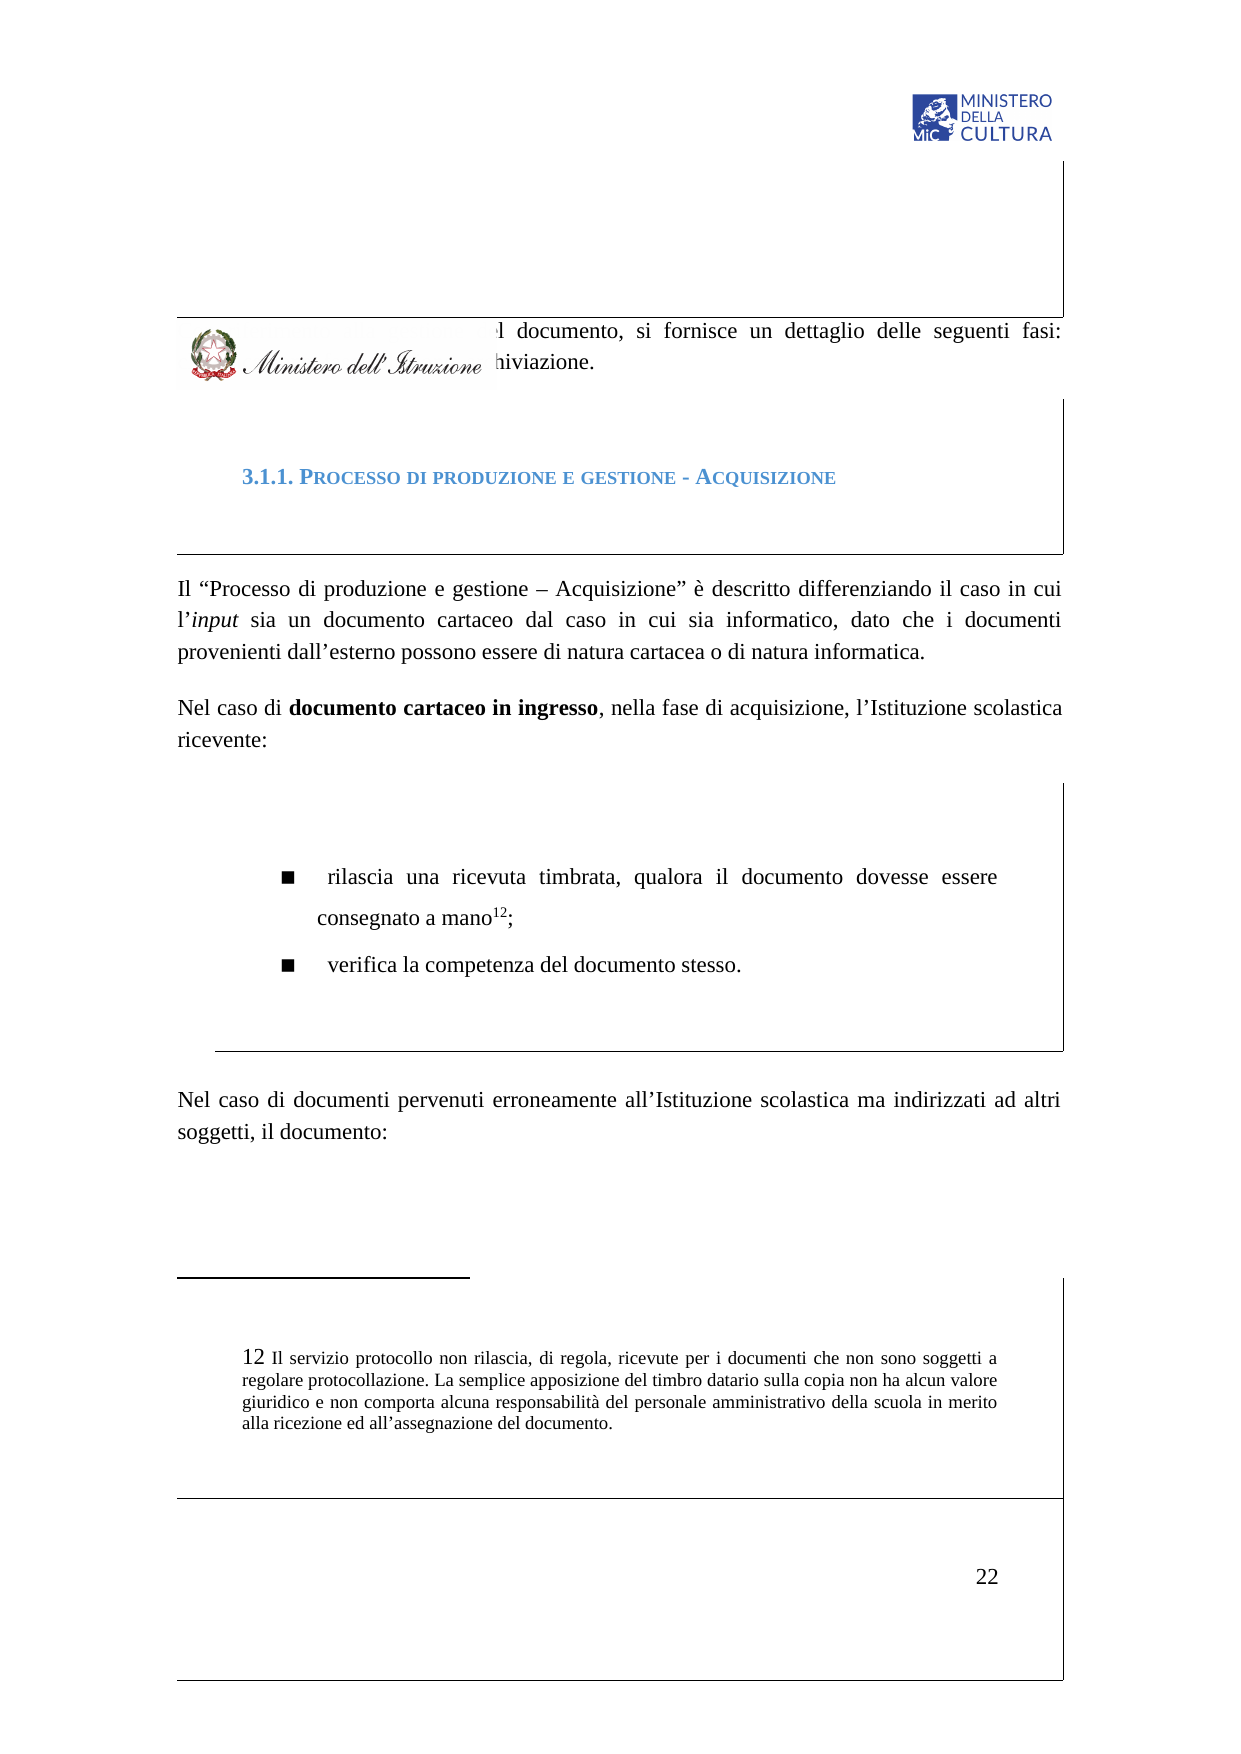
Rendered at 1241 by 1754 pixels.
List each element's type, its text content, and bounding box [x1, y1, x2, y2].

list Il servizio protocollo non rilascia, di regola, ricevute per i documenti che non sono soggetti a regolare protocollazione. La semplice apposizione del timbro datario sulla copia non ha alcun valore giuridico e non comporta alcuna responsabilità del personale amministrativo della scuola in merito alla ricezione ed all’assegnazione del documento. [177, 1278, 1063, 1498]
text Con riferimento alla gestione del documento, si fornisce un dettaglio delle seguenti fasi: classificazione, fascicolazione, archiviazione. [177, 317, 1063, 375]
text Il “Processo di produzione e gestione – Acquisizione” è descritto differenziando il caso in cui l’input sia un documento cartaceo dal caso in cui sia informatico, dato che i documenti provenienti dall’esterno possono essere di natura cartacea o di natura informatica. [177, 575, 1063, 664]
text Nel caso di documento cartaceo in ingresso, nella fase di acquisizione, l’Istituzione scolastica ricevente: [177, 694, 1063, 752]
list verifica la competenza del documento stesso. [215, 871, 1063, 1051]
text 3.1.1. Processo di produzione e gestione - Acquisizione [177, 399, 1063, 554]
text Nel caso di documenti pervenuti erroneamente all’Istituzione scolastica ma indirizzati ad altri soggetti, il documento: [177, 1086, 1063, 1144]
list rilascia una ricevuta timbrata, qualora il documento dovesse essere consegnato a mano; [215, 783, 1063, 871]
